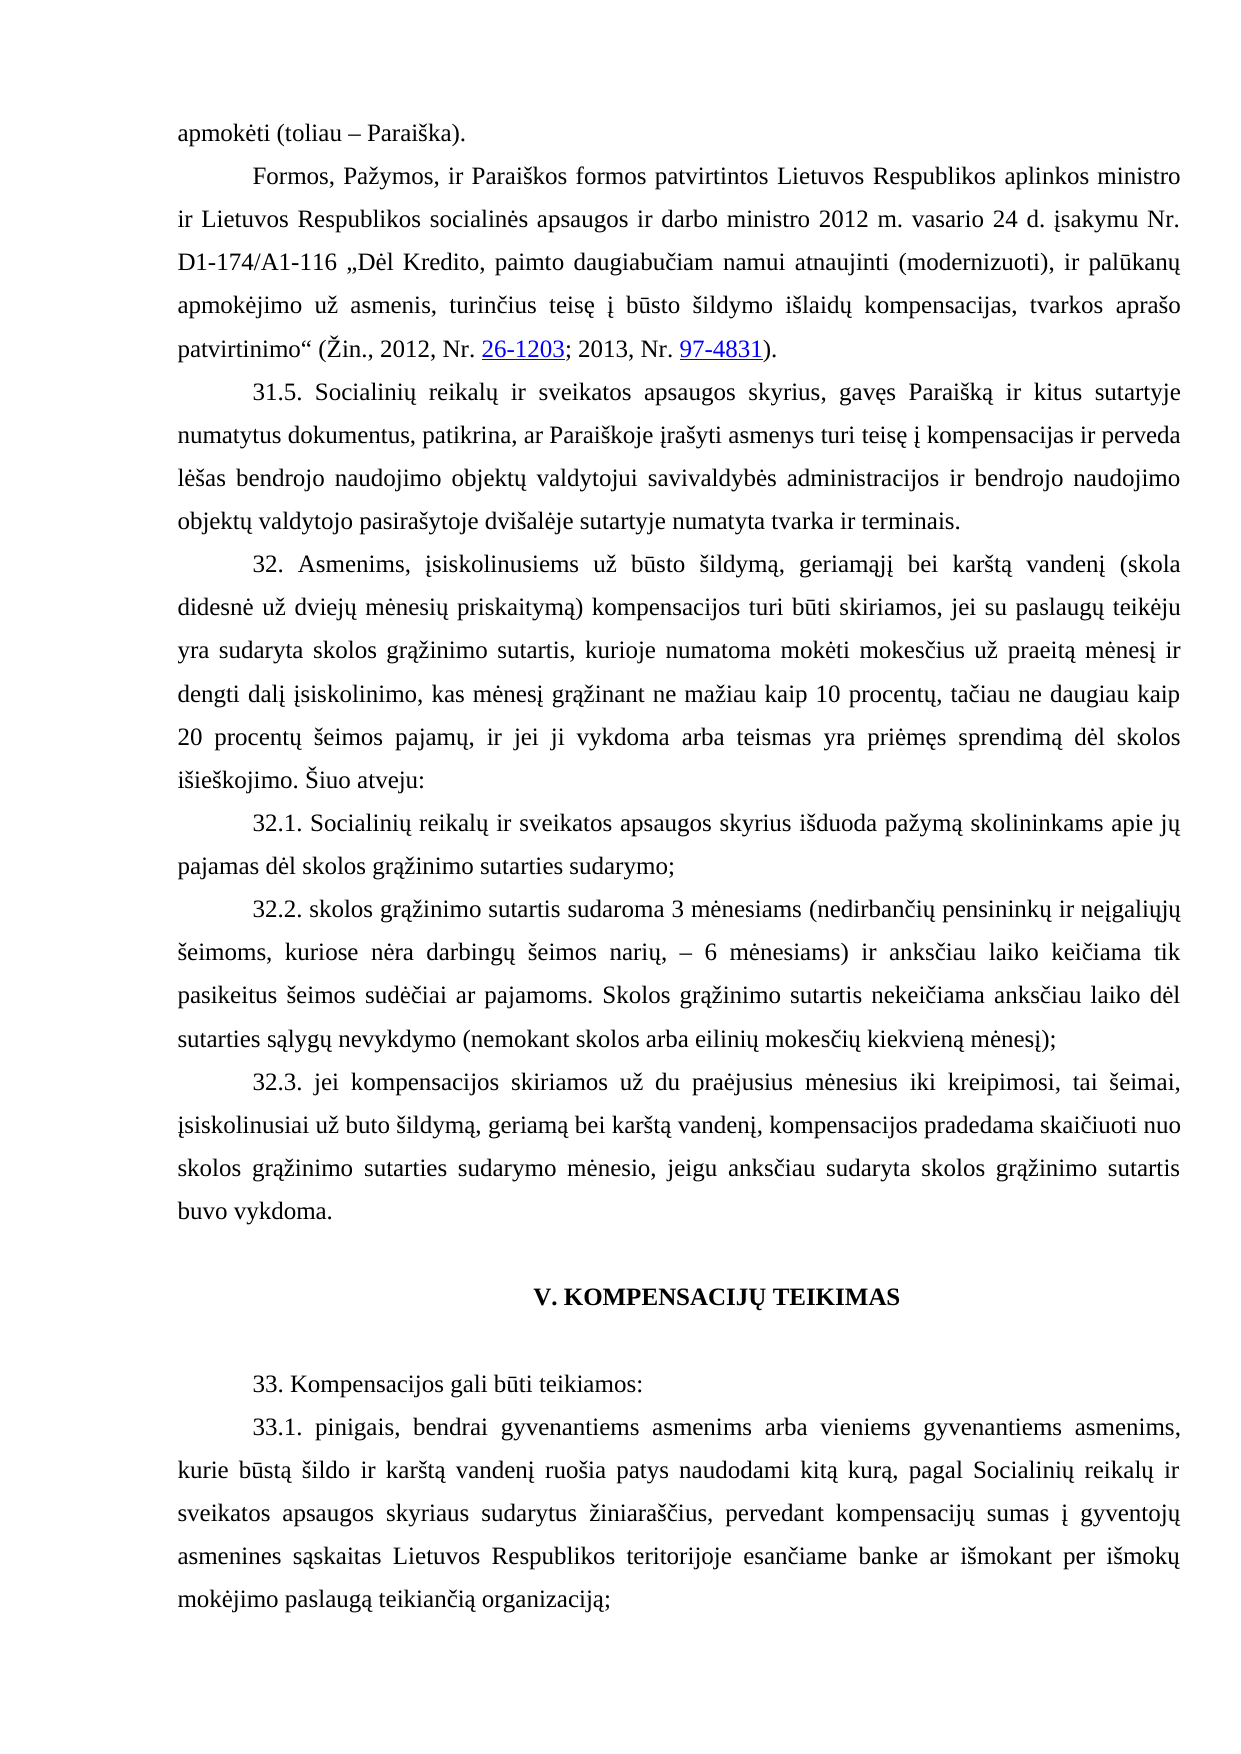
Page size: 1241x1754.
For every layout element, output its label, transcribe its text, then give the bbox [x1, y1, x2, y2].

text 32. Asmenims, įsiskolinusiems už būsto šildymą, geriamąjį bei karštą vandenį (skola didesnė už dviejų mėnesių priskaitymą) kompensacijos turi būti skiriamos, jei su paslaugų teikėju yra sudaryta skolos grąžinimo sutartis, kurioje numatoma mokėti mokesčius už praeitą mėnesį ir dengti dalį įsiskolinimo, kas mėnesį grąžinant ne mažiau kaip 10 procentų, tačiau ne daugiau kaip 20 procentų šeimos pajamų, ir jei ji vykdoma arba teismas yra priėmęs sprendimą dėl skolos išieškojimo. Šiuo atveju: [177, 549, 1181, 794]
text 32.3. jei kompensacijos skiriamos už du praėjusius mėnesius iki kreipimosi, tai šeimai, įsiskolinusiai už buto šildymą, geriamą bei karštą vandenį, kompensacijos pradedama skaičiuoti nuo skolos grąžinimo sutarties sudarymo mėnesio, jeigu anksčiau sudaryta skolos grąžinimo sutartis buvo vykdoma. [177, 1067, 1181, 1225]
text 31.5. Socialinių reikalų ir sveikatos apsaugos skyrius, gavęs Paraišką ir kitus sutartyje numatytus dokumentus, patikrina, ar Paraiškoje įrašyti asmenys turi teisę į kompensacijas ir perveda lėšas bendrojo naudojimo objektų valdytojui savivaldybės administracijos ir bendrojo naudojimo objektų valdytojo pasirašytoje dvišalėje sutartyje numatyta tvarka ir terminais. [177, 377, 1181, 535]
text V. KOMPENSACIJŲ TEIKIMAS [177, 1282, 1181, 1311]
text 33. Kompensacijos gali būti teikiamos: [177, 1369, 1181, 1397]
text Formos, Pažymos, ir Paraiškos formos patvirtintos Lietuvos Respublikos aplinkos ministro ir Lietuvos Respublikos socialinės apsaugos ir darbo ministro 2012 m. vasario 24 d. įsakymu Nr. D1-174/A1-116 „Dėl Kredito, paimto daugiabučiam namui atnaujinti (modernizuoti), ir palūkanų apmokėjimo už asmenis, turinčius teisę į būsto šildymo išlaidų kompensacijas, tvarkos aprašo patvirtinimo“ (Žin., 2012, Nr. 26-1203; 2013, Nr. 97-4831). [177, 161, 1181, 362]
text 33.1. pinigais, bendrai gyvenantiems asmenims arba vieniems gyvenantiems asmenims, kurie būstą šildo ir karštą vandenį ruošia patys naudodami kitą kurą, pagal Socialinių reikalų ir sveikatos apsaugos skyriaus sudarytus žiniaraščius, pervedant kompensacijų sumas į gyventojų asmenines sąskaitas Lietuvos Respublikos teritorijoje esančiame banke ar išmokant per išmokų mokėjimo paslaugą teikiančią organizaciją; [177, 1412, 1181, 1613]
text 32.1. Socialinių reikalų ir sveikatos apsaugos skyrius išduoda pažymą skolininkams apie jų pajamas dėl skolos grąžinimo sutarties sudarymo; [177, 808, 1181, 880]
text apmokėti (toliau – Paraiška). [177, 118, 1181, 147]
text 32.2. skolos grąžinimo sutartis sudaroma 3 mėnesiams (nedirbančių pensininkų ir neįgaliųjų šeimoms, kuriose nėra darbingų šeimos narių, – 6 mėnesiams) ir anksčiau laiko keičiama tik pasikeitus šeimos sudėčiai ar pajamoms. Skolos grąžinimo sutartis nekeičiama anksčiau laiko dėl sutarties sąlygų nevykdymo (nemokant skolos arba eilinių mokesčių kiekvieną mėnesį); [177, 894, 1181, 1052]
